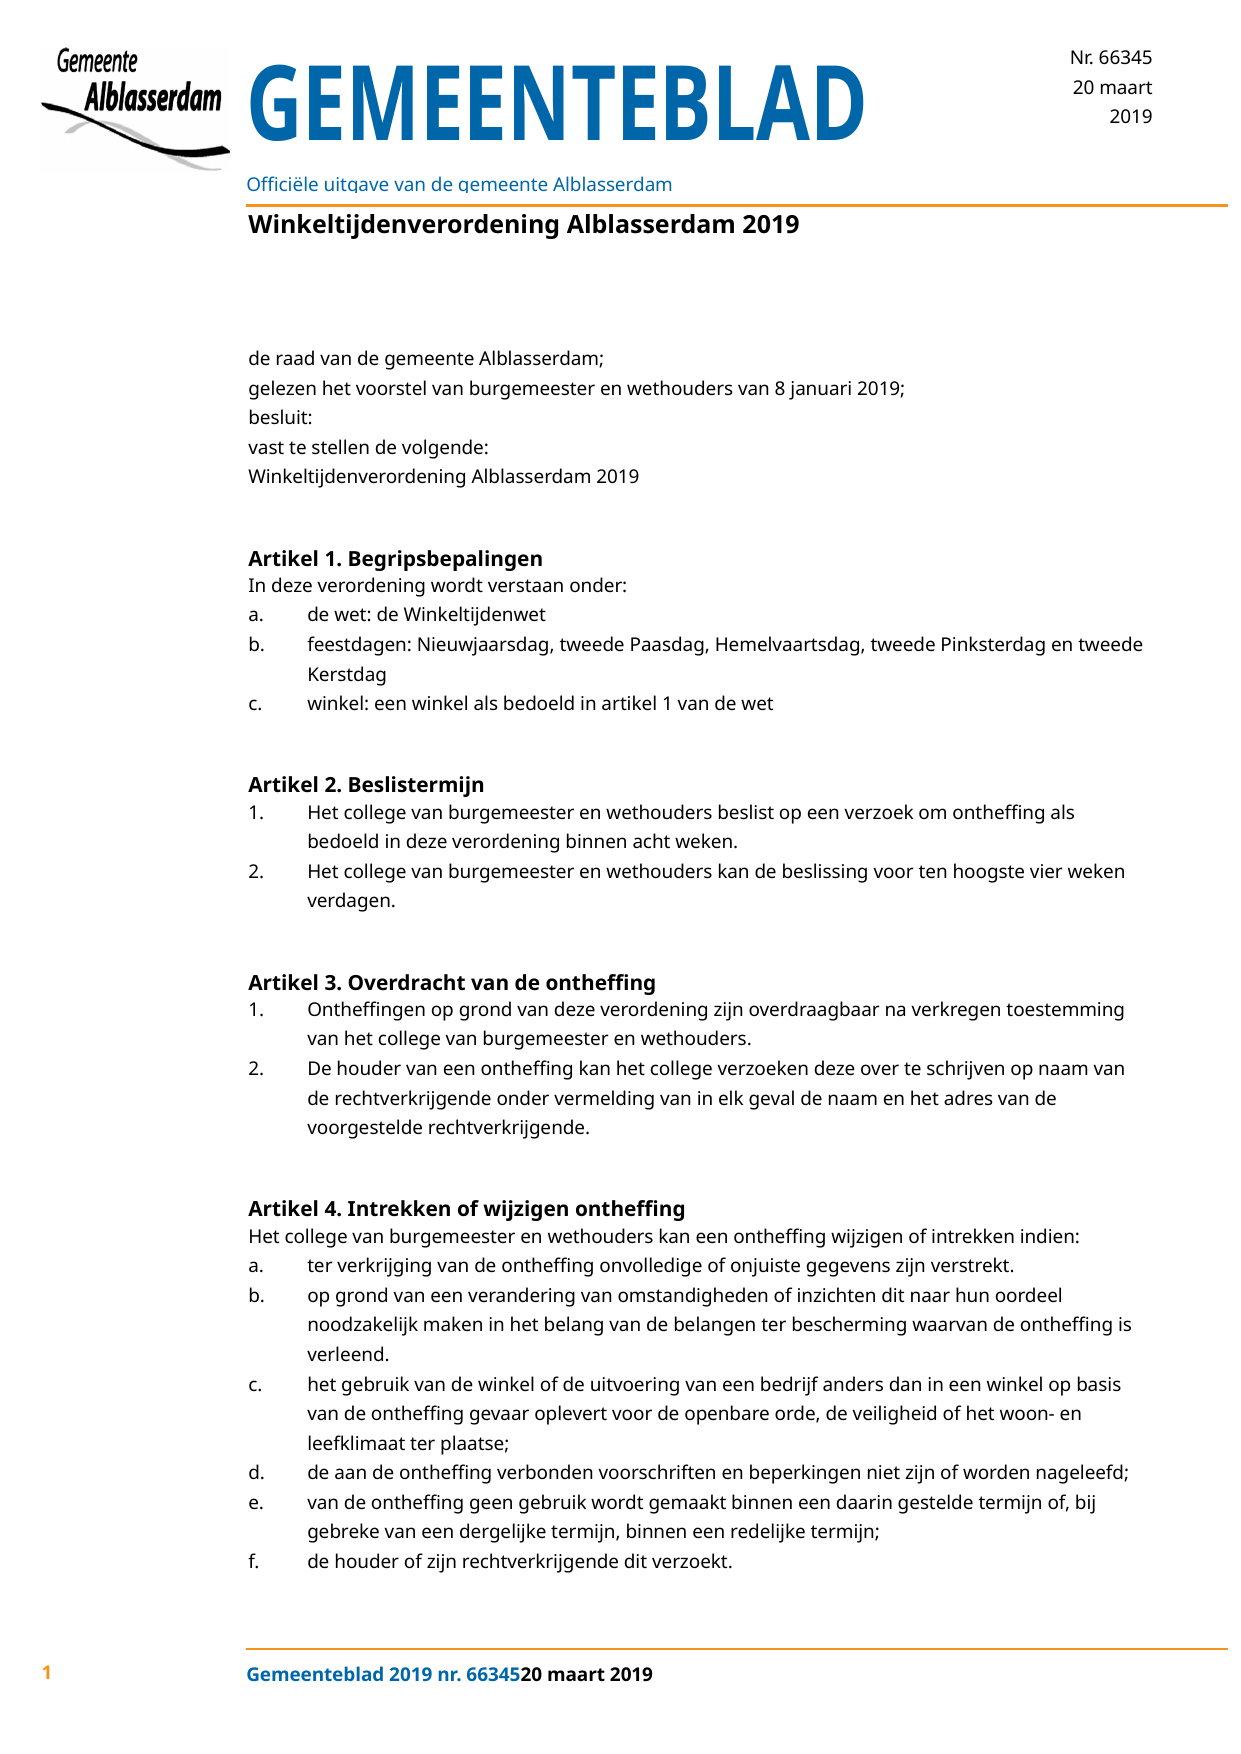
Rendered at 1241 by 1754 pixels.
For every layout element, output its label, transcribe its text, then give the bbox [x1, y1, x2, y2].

text besluit: [248, 404, 1152, 430]
list het gebruik van de winkel of de uitvoering van een bedrijf anders dan in een winkel op basis van de ontheffing gevaar oplevert voor de openbare orde, de veiligheid of het woon- en leefklimaat ter plaatse; [248, 1371, 1152, 1456]
text Het college van burgemeester en wethouders kan een ontheffing wijzigen of intrekken indien: [248, 1223, 1152, 1248]
text Artikel 2. Beslistermijn [248, 770, 1152, 799]
list feestdagen: Nieuwjaarsdag, tweede Paasdag, Hemelvaartsdag, tweede Pinksterdag en tweede Kerstdag [248, 631, 1152, 687]
text In deze verordening wordt verstaan onder: [248, 572, 1152, 598]
text vast te stellen de volgende: [248, 434, 1152, 460]
list de houder of zijn rechtverkrijgende dit verzoekt. [248, 1548, 1152, 1574]
text de raad van de gemeente Alblasserdam; [248, 345, 1152, 371]
text gelezen het voorstel van burgemeester en wethouders van 8 januari 2019; [248, 375, 1152, 401]
picture [41, 47, 231, 172]
list Ontheffingen op grond van deze verordening zijn overdraagbaar na verkregen toestemming van het college van burgemeester en wethouders. [248, 996, 1152, 1051]
list op grond van een verandering van omstandigheden of inzichten dit naar hun oordeel noodzakelijk maken in het belang van de belangen ter bescherming waarvan de ontheffing is verleend. [248, 1282, 1152, 1367]
text Artikel 1. Begripsbepalingen [248, 544, 1152, 572]
list De houder van een ontheffing kan het college verzoeken deze over te schrijven op naam van de rechtverkrijgende onder vermelding van in elk geval de naam en het adres van de voorgestelde rechtverkrijgende. [248, 1055, 1152, 1140]
text Artikel 3. Overdracht van de ontheffing [248, 968, 1152, 996]
list de aan de ontheffing verbonden voorschriften en beperkingen niet zijn of worden nageleefd; [248, 1459, 1152, 1485]
text Winkeltijdenverordening Alblasserdam 2019 [248, 207, 1152, 241]
list de wet: de Winkeltijdenwet [248, 602, 1152, 627]
text Winkeltijdenverordening Alblasserdam 2019 [248, 464, 1152, 489]
text Artikel 4. Intrekken of wijzigen ontheffing [248, 1194, 1152, 1223]
list van de ontheffing geen gebruik wordt gemaakt binnen een daarin gestelde termijn of, bij gebreke van een dergelijke termijn, binnen een redelijke termijn; [248, 1489, 1152, 1544]
list Het college van burgemeester en wethouders kan de beslissing voor ten hoogste vier weken verdagen. [248, 858, 1152, 913]
list winkel: een winkel als bedoeld in artikel 1 van de wet [248, 690, 1152, 716]
list Het college van burgemeester en wethouders beslist op een verzoek om ontheffing als bedoeld in deze verordening binnen acht weken. [248, 799, 1152, 854]
list ter verkrijging van de ontheffing onvolledige of onjuiste gegevens zijn verstrekt. [248, 1252, 1152, 1278]
